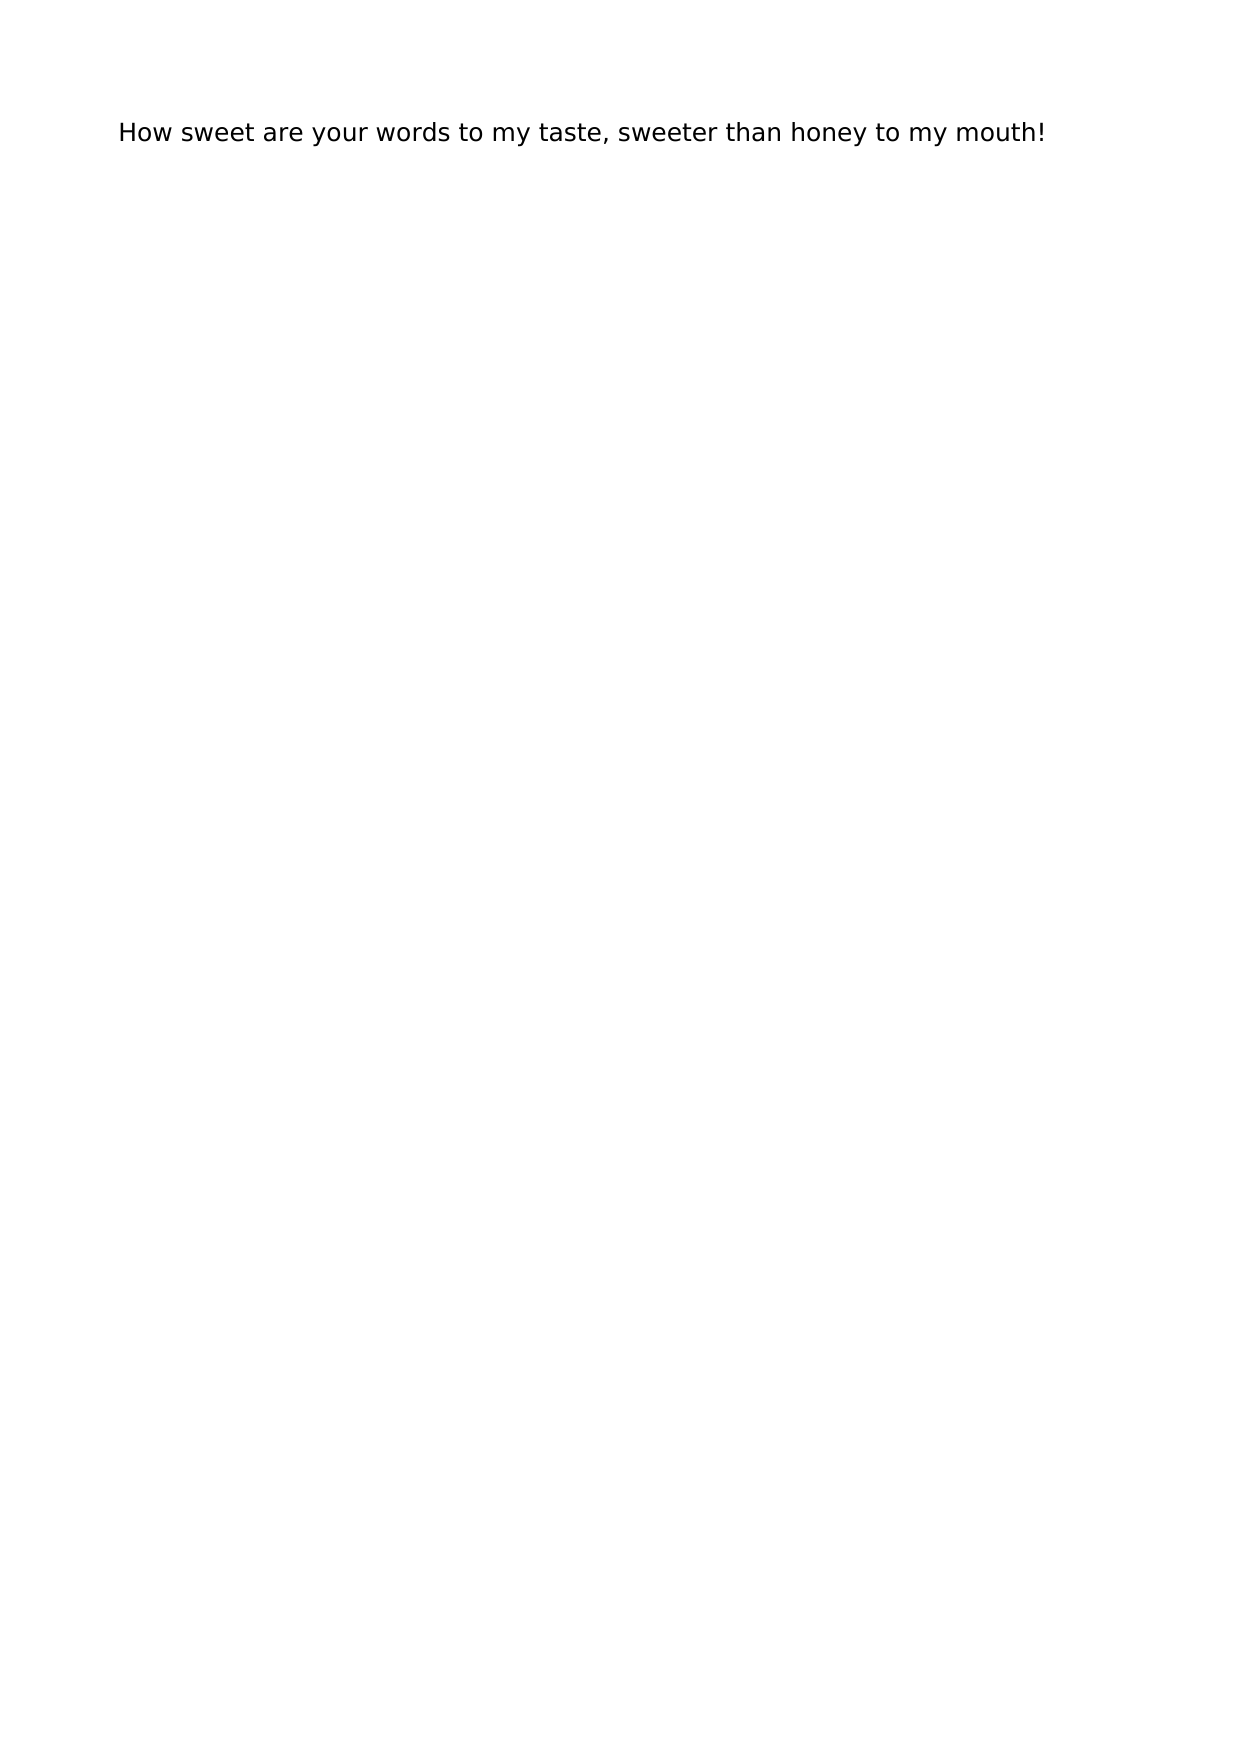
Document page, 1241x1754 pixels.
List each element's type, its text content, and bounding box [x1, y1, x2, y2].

text How sweet are your words to my taste, sweeter than honey to my mouth! [118, 118, 1122, 147]
